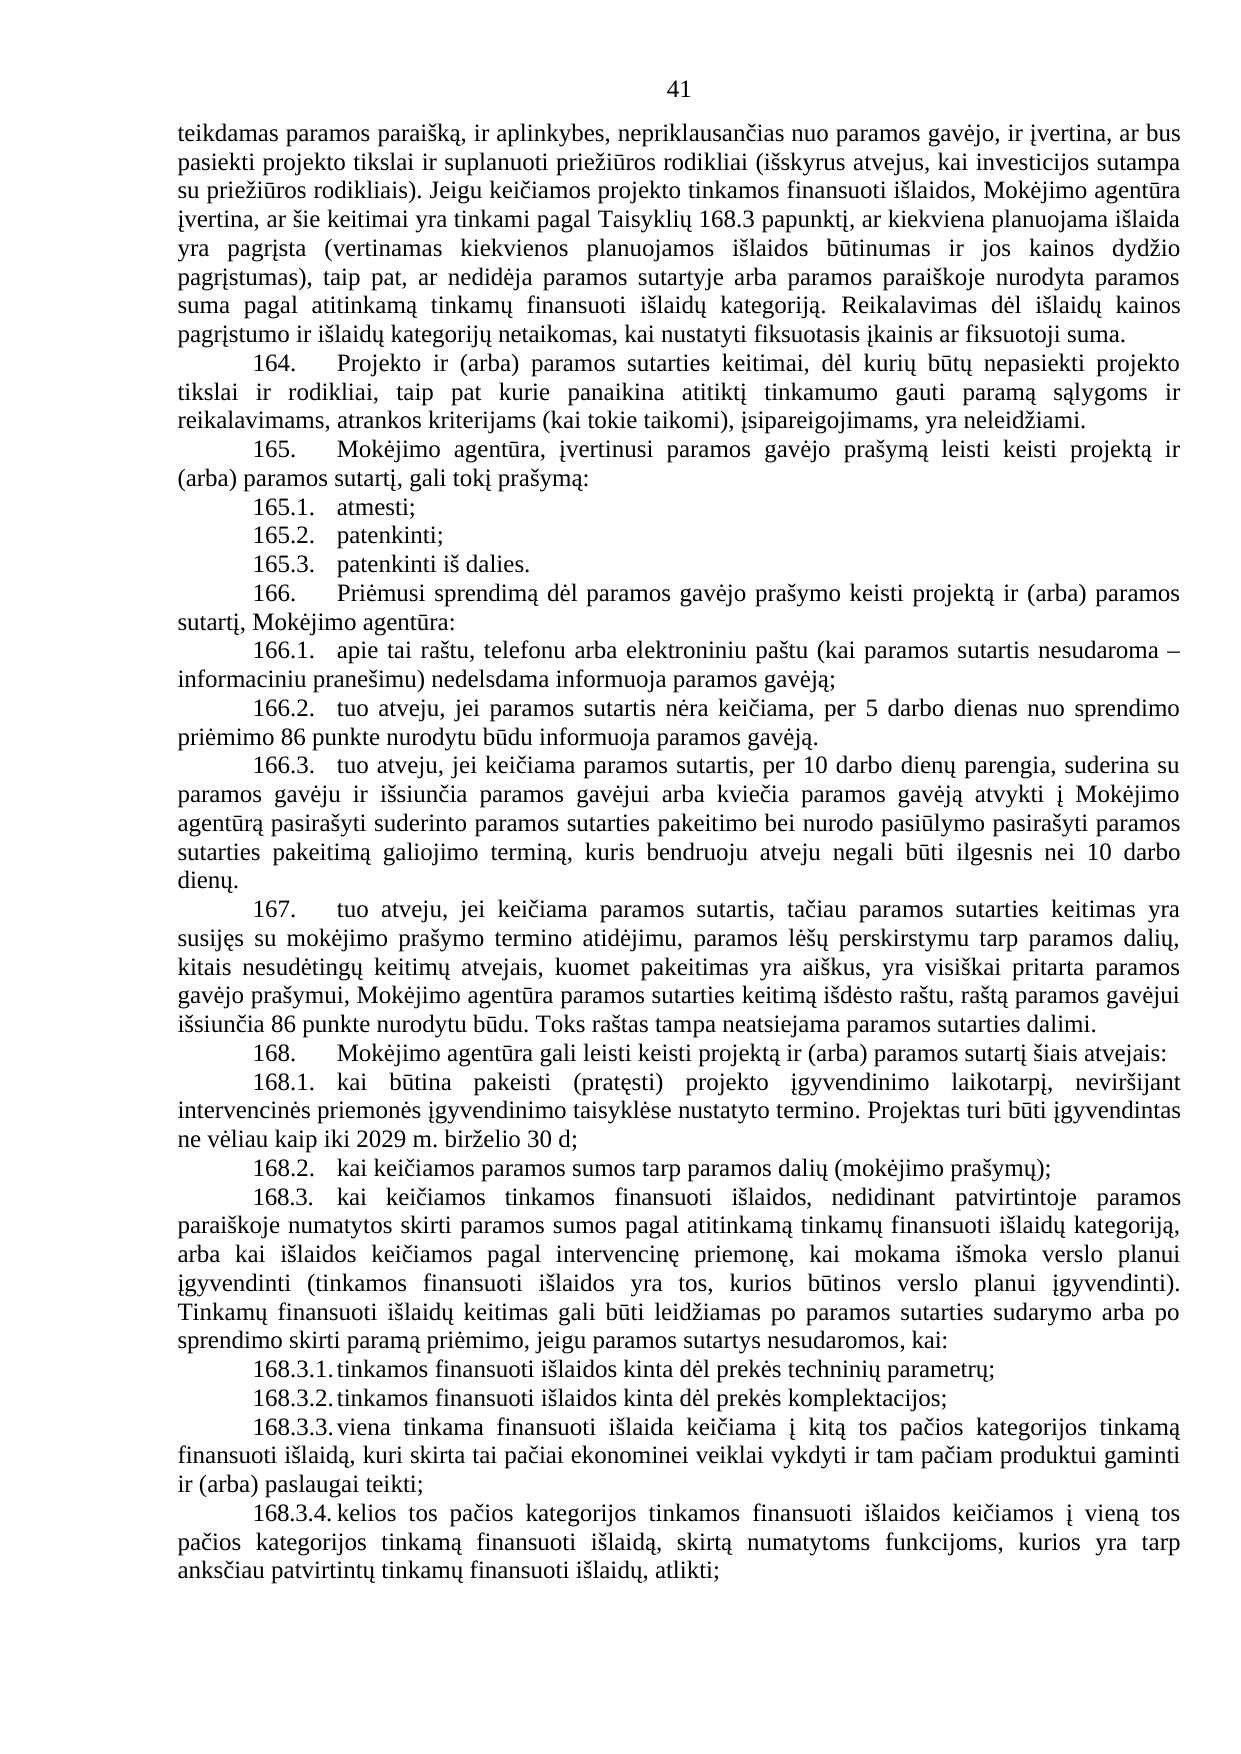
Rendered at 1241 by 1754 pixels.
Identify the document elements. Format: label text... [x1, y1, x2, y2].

text 168.3. kai keičiamos tinkamos finansuoti išlaidos, nedidinant patvirtintoje paramos paraiškoje numatytos skirti paramos sumos pagal atitinkamą tinkamų finansuoti išlaidų kategoriją, arba kai išlaidos keičiamos pagal intervencinę priemonę, kai mokama išmoka verslo planui įgyvendinti (tinkamos finansuoti išlaidos yra tos, kurios būtinos verslo planui įgyvendinti). Tinkamų finansuoti išlaidų keitimas gali būti leidžiamas po paramos sutarties sudarymo arba po sprendimo skirti paramą priėmimo, jeigu paramos sutartys nesudaromos, kai: [177, 1182, 1181, 1354]
text 168.2. kai keičiamos paramos sumos tarp paramos dalių (mokėjimo prašymų); [177, 1153, 1181, 1182]
text 168.3.1. tinkamos finansuoti išlaidos kinta dėl prekės techninių parametrų; [177, 1354, 1181, 1383]
text 165.2. patenkinti; [177, 521, 1181, 549]
text 168. Mokėjimo agentūra gali leisti keisti projektą ir (arba) paramos sutartį šiais atvejais: [177, 1038, 1181, 1067]
text 168.1. kai būtina pakeisti (pratęsti) projekto įgyvendinimo laikotarpį, neviršijant intervencinės priemonės įgyvendinimo taisyklėse nustatyto termino. Projektas turi būti įgyvendintas ne vėliau kaip iki 2029 m. birželio 30 d; [177, 1067, 1181, 1153]
text 165.1. atmesti; [177, 492, 1181, 521]
text teikdamas paramos paraišką, ir aplinkybes, nepriklausančias nuo paramos gavėjo, ir įvertina, ar bus pasiekti projekto tikslai ir suplanuoti priežiūros rodikliai (išskyrus atvejus, kai investicijos sutampa su priežiūros rodikliais). Jeigu keičiamos projekto tinkamos finansuoti išlaidos, Mokėjimo agentūra įvertina, ar šie keitimai yra tinkami pagal Taisyklių 168.3 papunktį, ar kiekviena planuojama išlaida yra pagrįsta (vertinamas kiekvienos planuojamos išlaidos būtinumas ir jos kainos dydžio pagrįstumas), taip pat, ar nedidėja paramos sutartyje arba paramos paraiškoje nurodyta paramos suma pagal atitinkamą tinkamų finansuoti išlaidų kategoriją. Reikalavimas dėl išlaidų kainos pagrįstumo ir išlaidų kategorijų netaikomas, kai nustatyti fiksuotasis įkainis ar fiksuotoji suma. [177, 118, 1181, 348]
text 165.3. patenkinti iš dalies. [177, 549, 1181, 578]
text 166.1. apie tai raštu, telefonu arba elektroniniu paštu (kai paramos sutartis nesudaroma – informaciniu pranešimu) nedelsdama informuoja paramos gavėją; [177, 636, 1181, 693]
text 167. tuo atveju, jei keičiama paramos sutartis, tačiau paramos sutarties keitimas yra susijęs su mokėjimo prašymo termino atidėjimu, paramos lėšų perskirstymu tarp paramos dalių, kitais nesudėtingų keitimų atvejais, kuomet pakeitimas yra aiškus, yra visiškai pritarta paramos gavėjo prašymui, Mokėjimo agentūra paramos sutarties keitimą išdėsto raštu, raštą paramos gavėjui išsiunčia 86 punkte nurodytu būdu. Toks raštas tampa neatsiejama paramos sutarties dalimi. [177, 894, 1181, 1038]
text 165. Mokėjimo agentūra, įvertinusi paramos gavėjo prašymą leisti keisti projektą ir (arba) paramos sutartį, gali tokį prašymą: [177, 434, 1181, 492]
text 168.3.3. viena tinkama finansuoti išlaida keičiama į kitą tos pačios kategorijos tinkamą finansuoti išlaidą, kuri skirta tai pačiai ekonominei veiklai vykdyti ir tam pačiam produktui gaminti ir (arba) paslaugai teikti; [177, 1412, 1181, 1498]
text 166. Priėmusi sprendimą dėl paramos gavėjo prašymo keisti projektą ir (arba) paramos sutartį, Mokėjimo agentūra: [177, 578, 1181, 636]
text 166.2. tuo atveju, jei paramos sutartis nėra keičiama, per 5 darbo dienas nuo sprendimo priėmimo 86 punkte nurodytu būdu informuoja paramos gavėją. [177, 693, 1181, 751]
text 166.3. tuo atveju, jei keičiama paramos sutartis, per 10 darbo dienų parengia, suderina su paramos gavėju ir išsiunčia paramos gavėjui arba kviečia paramos gavėją atvykti į Mokėjimo agentūrą pasirašyti suderinto paramos sutarties pakeitimo bei nurodo pasiūlymo pasirašyti paramos sutarties pakeitimą galiojimo terminą, kuris bendruoju atveju negali būti ilgesnis nei 10 darbo dienų. [177, 751, 1181, 894]
text 168.3.4. kelios tos pačios kategorijos tinkamos finansuoti išlaidos keičiamos į vieną tos pačios kategorijos tinkamą finansuoti išlaidą, skirtą numatytoms funkcijoms, kurios yra tarp anksčiau patvirtintų tinkamų finansuoti išlaidų, atlikti; [177, 1498, 1181, 1584]
text 168.3.2. tinkamos finansuoti išlaidos kinta dėl prekės komplektacijos; [177, 1383, 1181, 1412]
text 164. Projekto ir (arba) paramos sutarties keitimai, dėl kurių būtų nepasiekti projekto tikslai ir rodikliai, taip pat kurie panaikina atitiktį tinkamumo gauti paramą sąlygoms ir reikalavimams, atrankos kriterijams (kai tokie taikomi), įsipareigojimams, yra neleidžiami. [177, 348, 1181, 434]
